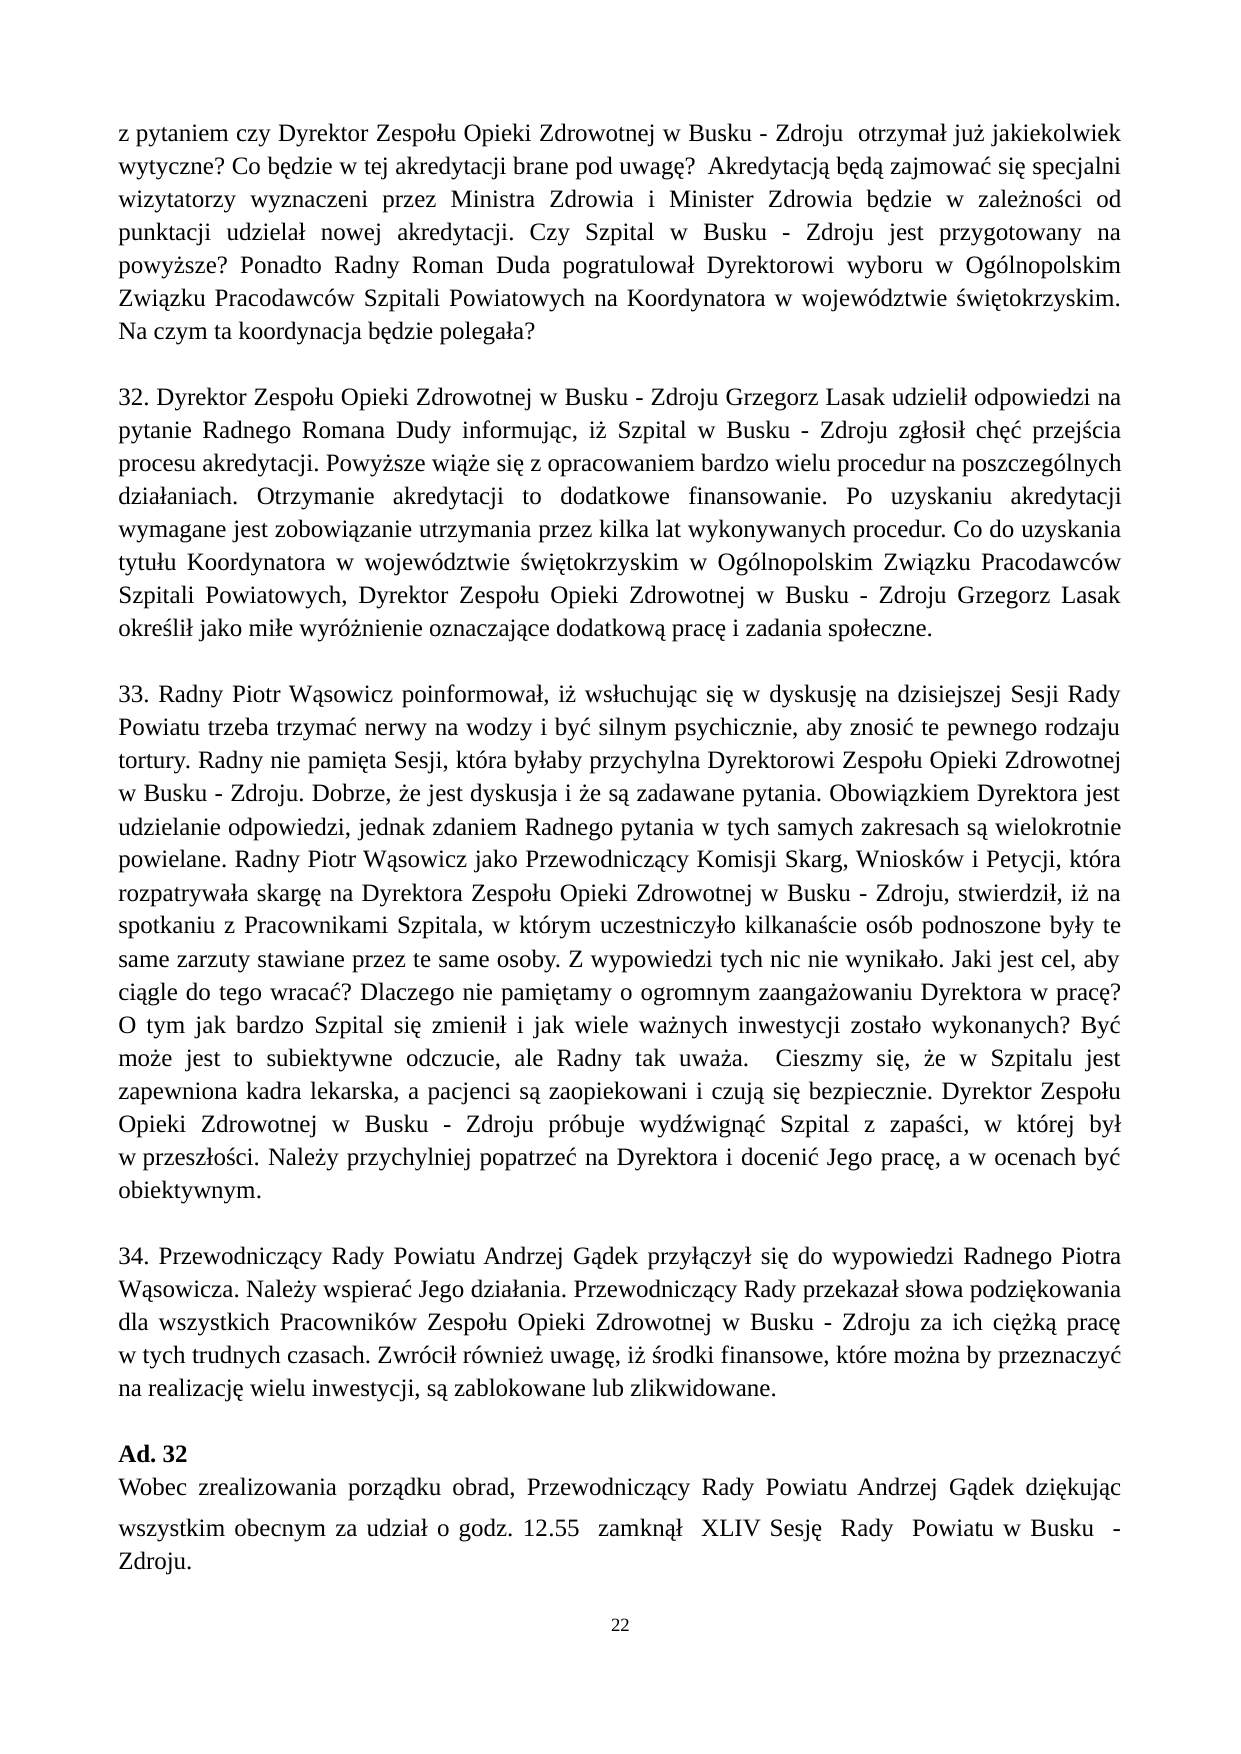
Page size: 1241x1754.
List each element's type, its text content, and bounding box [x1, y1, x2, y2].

text 34. Przewodniczący Rady Powiatu Andrzej Gądek przyłączył się do wypowiedzi Radnego Piotra Wąsowicza. Należy wspierać Jego działania. Przewodniczący Rady przekazał słowa podziękowania dla wszystkich Pracowników Zespołu Opieki Zdrowotnej w Busku - Zdroju za ich ciężką pracę w tych trudnych czasach. Zwrócił również uwagę, iż środki finansowe, które można by przeznaczyć na realizację wielu inwestycji, są zablokowane lub zlikwidowane. [118, 1241, 1122, 1402]
text z pytaniem czy Dyrektor Zespołu Opieki Zdrowotnej w Busku - Zdroju otrzymał już jakiekolwiek wytyczne? Co będzie w tej akredytacji brane pod uwagę? Akredytacją będą zajmować się specjalni wizytatorzy wyznaczeni przez Ministra Zdrowia i Minister Zdrowia będzie w zależności od punktacji udzielał nowej akredytacji. Czy Szpital w Busku - Zdroju jest przygotowany na powyższe? Ponadto Radny Roman Duda pogratulował Dyrektorowi wyboru w Ogólnopolskim Związku Pracodawców Szpitali Powiatowych na Koordynatora w województwie świętokrzyskim. Na czym ta koordynacja będzie polegała? [118, 118, 1122, 345]
text 32. Dyrektor Zespołu Opieki Zdrowotnej w Busku - Zdroju Grzegorz Lasak udzielił odpowiedzi na pytanie Radnego Romana Dudy informując, iż Szpital w Busku - Zdroju zgłosił chęć przejścia procesu akredytacji. Powyższe wiąże się z opracowaniem bardzo wielu procedur na poszczególnych działaniach. Otrzymanie akredytacji to dodatkowe finansowanie. Po uzyskaniu akredytacji wymagane jest zobowiązanie utrzymania przez kilka lat wykonywanych procedur. Co do uzyskania tytułu Koordynatora w województwie świętokrzyskim w Ogólnopolskim Związku Pracodawców Szpitali Powiatowych, Dyrektor Zespołu Opieki Zdrowotnej w Busku - Zdroju Grzegorz Lasak określił jako miłe wyróżnienie oznaczające dodatkową pracę i zadania społeczne. [118, 382, 1122, 642]
text Ad. 32 [118, 1439, 1122, 1468]
text Wobec zrealizowania porządku obrad, Przewodniczący Rady Powiatu Andrzej Gądek dziękując wszystkim obecnym za udział o godz. 12.55 zamknął XLIV Sesję Rady Powiatu w Busku - Zdroju. [118, 1472, 1122, 1575]
text 33. Radny Piotr Wąsowicz poinformował, iż wsłuchując się w dyskusję na dzisiejszej Sesji Rady Powiatu trzeba trzymać nerwy na wodzy i być silnym psychicznie, aby znosić te pewnego rodzaju tortury. Radny nie pamięta Sesji, która byłaby przychylna Dyrektorowi Zespołu Opieki Zdrowotnej w Busku - Zdroju. Dobrze, że jest dyskusja i że są zadawane pytania. Obowiązkiem Dyrektora jest udzielanie odpowiedzi, jednak zdaniem Radnego pytania w tych samych zakresach są wielokrotnie powielane. Radny Piotr Wąsowicz jako Przewodniczący Komisji Skarg, Wniosków i Petycji, która rozpatrywała skargę na Dyrektora Zespołu Opieki Zdrowotnej w Busku - Zdroju, stwierdził, iż na spotkaniu z Pracownikami Szpitala, w którym uczestniczyło kilkanaście osób podnoszone były te same zarzuty stawiane przez te same osoby. Z wypowiedzi tych nic nie wynikało. Jaki jest cel, aby ciągle do tego wracać? Dlaczego nie pamiętamy o ogromnym zaangażowaniu Dyrektora w pracę? O tym jak bardzo Szpital się zmienił i jak wiele ważnych inwestycji zostało wykonanych? Być może jest to subiektywne odczucie, ale Radny tak uważa. Cieszmy się, że w Szpitalu jest zapewniona kadra lekarska, a pacjenci są zaopiekowani i czują się bezpiecznie. Dyrektor Zespołu Opieki Zdrowotnej w Busku - Zdroju próbuje wydźwignąć Szpital z zapaści, w której był w przeszłości. Należy przychylniej popatrzeć na Dyrektora i docenić Jego pracę, a w ocenach być obiektywnym. [118, 679, 1122, 1203]
